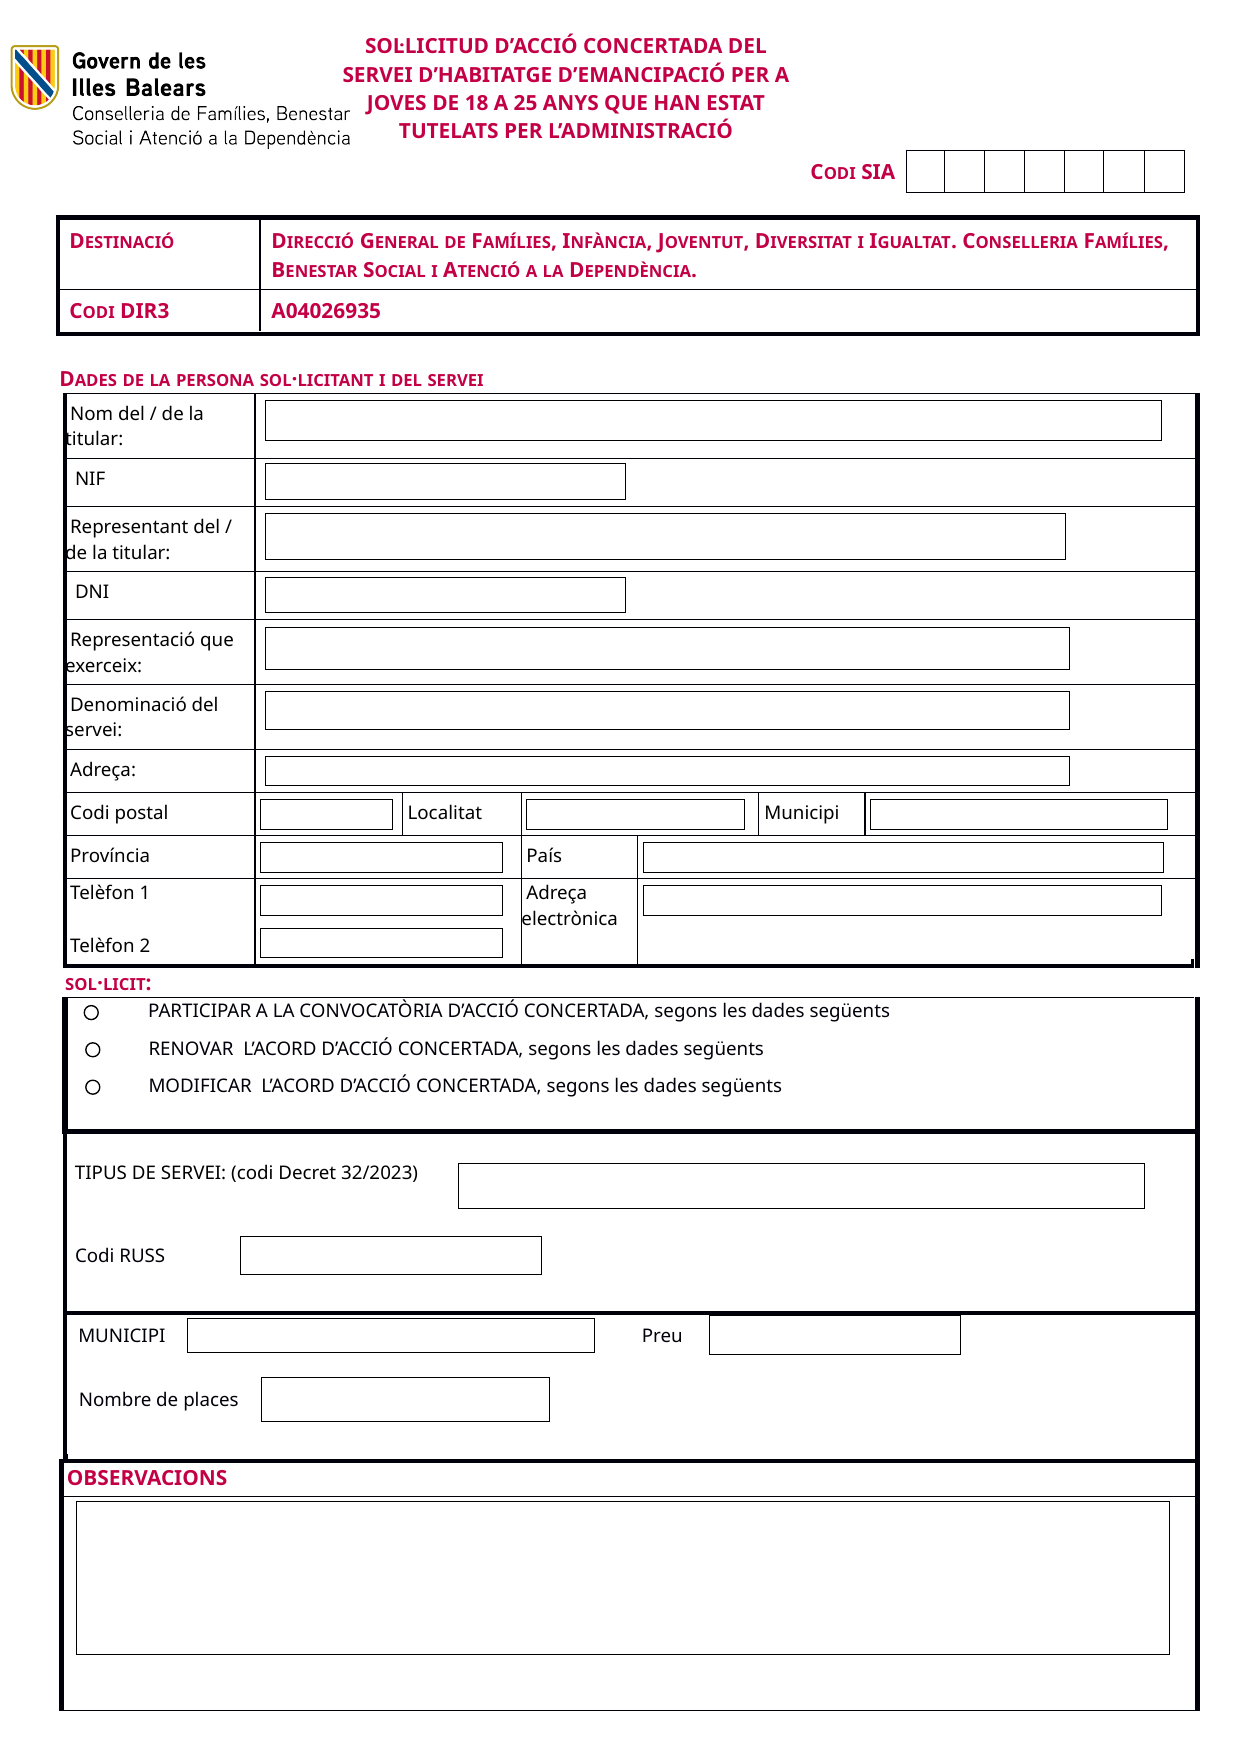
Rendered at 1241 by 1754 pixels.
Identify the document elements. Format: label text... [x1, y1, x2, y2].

table_cell [1145, 151, 1184, 192]
table_cell A04026935 [261, 290, 1196, 331]
table_cell [638, 836, 1195, 878]
table_cell [256, 685, 1195, 748]
table_cell [256, 750, 1195, 792]
picture [7, 37, 355, 154]
table_cell Província [67, 836, 254, 878]
table_cell Denominació del servei: [67, 685, 254, 748]
table_cell Codi postal [67, 793, 254, 835]
table_cell Adreça: [67, 750, 254, 792]
table_cell [1025, 151, 1064, 192]
subtitle Dades de la persona sol·licitant i del servei [59, 364, 1181, 393]
table_cell PARTICIPAR A LA CONVOCATÒRIA D’ACCIÓ CONCERTADA, segons les dades següents RENOVAR L’ACORD D’ACCIÓ CONCERTADA, segons les dades següents MODIFICAR L’ACORD D’ACCIÓ CONCERTADA, segons les dades següents [68, 997, 1195, 1129]
table_cell [866, 793, 1195, 835]
table_cell [256, 572, 1195, 619]
table_cell sol·licit: [65, 968, 1194, 997]
table_cell Codi SIA [59, 150, 906, 192]
table_cell [256, 620, 1195, 684]
table_cell MUNICIPI Preu Nombre de places [67, 1315, 1195, 1459]
table_cell [256, 793, 402, 835]
table_header Nom del / de la titular: [67, 394, 254, 457]
table_cell [64, 1497, 1195, 1710]
table_cell Codi DIR3 [60, 290, 259, 331]
table_header SOL·LICITUD D’ACCIÓ CONCERTADA DEL SERVEI D’HABITATGE D’EMANCIPACIÓ PER A JOVES DE 18 A 25 ANYS QUE HAN ESTAT TUTELATS PER L’ADMINISTRACIÓ [59, 31, 906, 149]
table_cell País [522, 836, 637, 878]
table_cell Municipi [759, 793, 864, 835]
table_cell [256, 507, 1195, 571]
table_cell Telèfon 1 Telèfon 2 [67, 879, 254, 964]
table_header Direcció General de Famílies, Infància, Joventut, Diversitat i Igualtat. Conselleria Famílies, Benestar Social i Atenció a la Dependència. [261, 220, 1196, 289]
table_cell [985, 151, 1024, 192]
table_cell [256, 879, 521, 964]
table_header [906, 31, 1184, 149]
table_cell [522, 793, 758, 835]
table_cell [945, 151, 984, 192]
table_cell [1104, 151, 1144, 192]
table_cell [61, 964, 65, 997]
table_cell [1065, 151, 1103, 192]
table_header [256, 394, 1195, 457]
table_cell TIPUS DE SERVEI: (codi Decret 32/2023) Codi RUSS [67, 1134, 1195, 1311]
table_cell NIF [67, 459, 254, 506]
table_cell [907, 151, 944, 192]
table_header Destinació [60, 220, 259, 289]
table_cell OBSERVACIONS [64, 1463, 1195, 1496]
table_cell Representant del / de la titular: [67, 507, 254, 571]
table_cell [638, 879, 1195, 964]
table_cell [256, 459, 1195, 506]
table_cell [256, 836, 521, 878]
table_cell Localitat [403, 793, 521, 835]
table_cell Adreça electrònica [522, 879, 637, 964]
table_cell DNI [67, 572, 254, 619]
table_cell Representació que exerceix: [67, 620, 254, 684]
